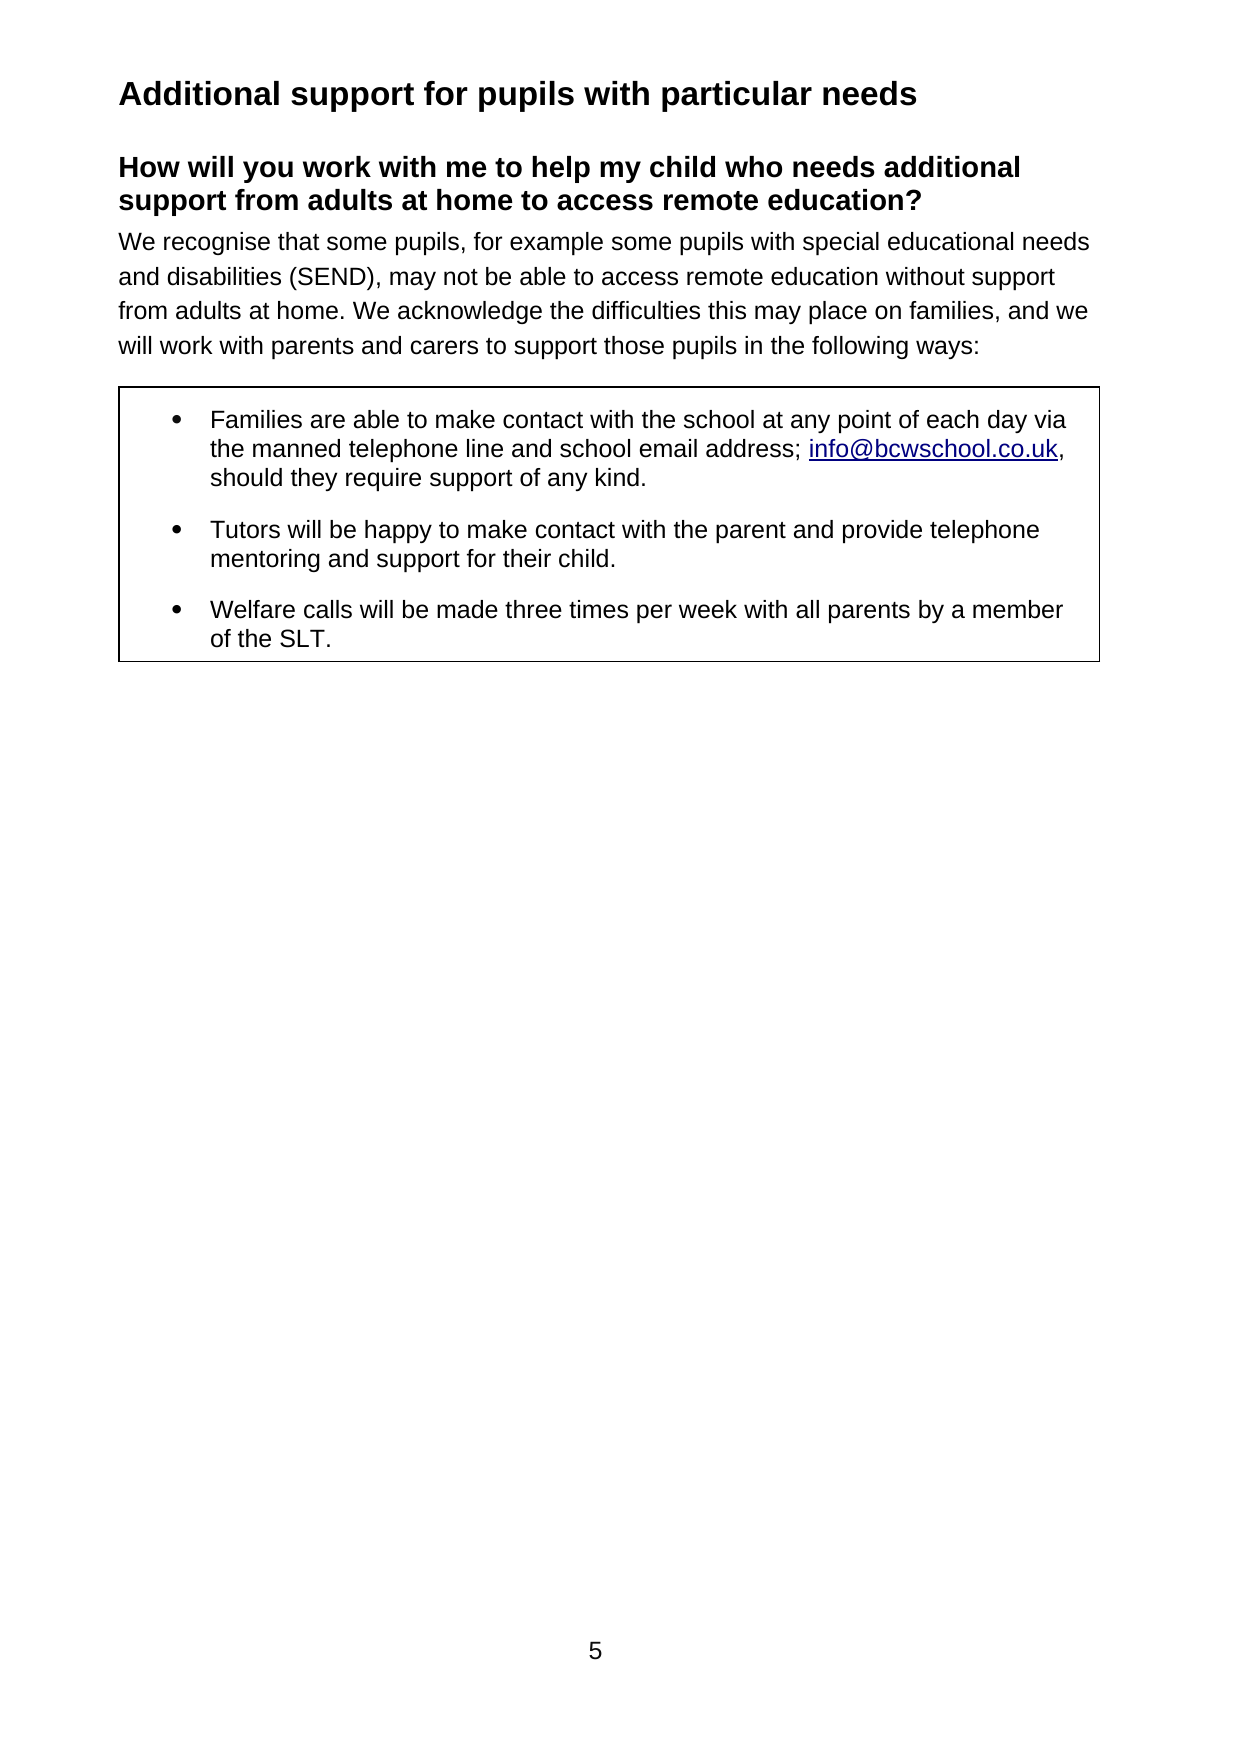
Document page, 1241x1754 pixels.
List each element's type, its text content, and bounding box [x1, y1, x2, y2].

list Welfare calls will be made three times per week with all parents by a member of the SLT. [172, 595, 1083, 653]
subtitle Additional support for pupils with particular needs [118, 74, 1107, 112]
text We recognise that some pupils, for example some pupils with special educational needs and disabilities (SEND), may not be able to access remote education without support from adults at home. We acknowledge the difficulties this may place on families, and we will work with parents and carers to support those pupils in the following ways: [118, 227, 1107, 359]
list Tutors will be happy to make contact with the parent and provide telephone mentoring and support for their child. [172, 515, 1083, 572]
list Families are able to make contact with the school at any point of each day via the manned telephone line and school email address; info@bcwschool.co.uk, should they require support of any kind. [172, 406, 1083, 492]
subtitle How will you work with me to help my child who needs additional support from adults at home to access remote education? [118, 150, 1107, 217]
